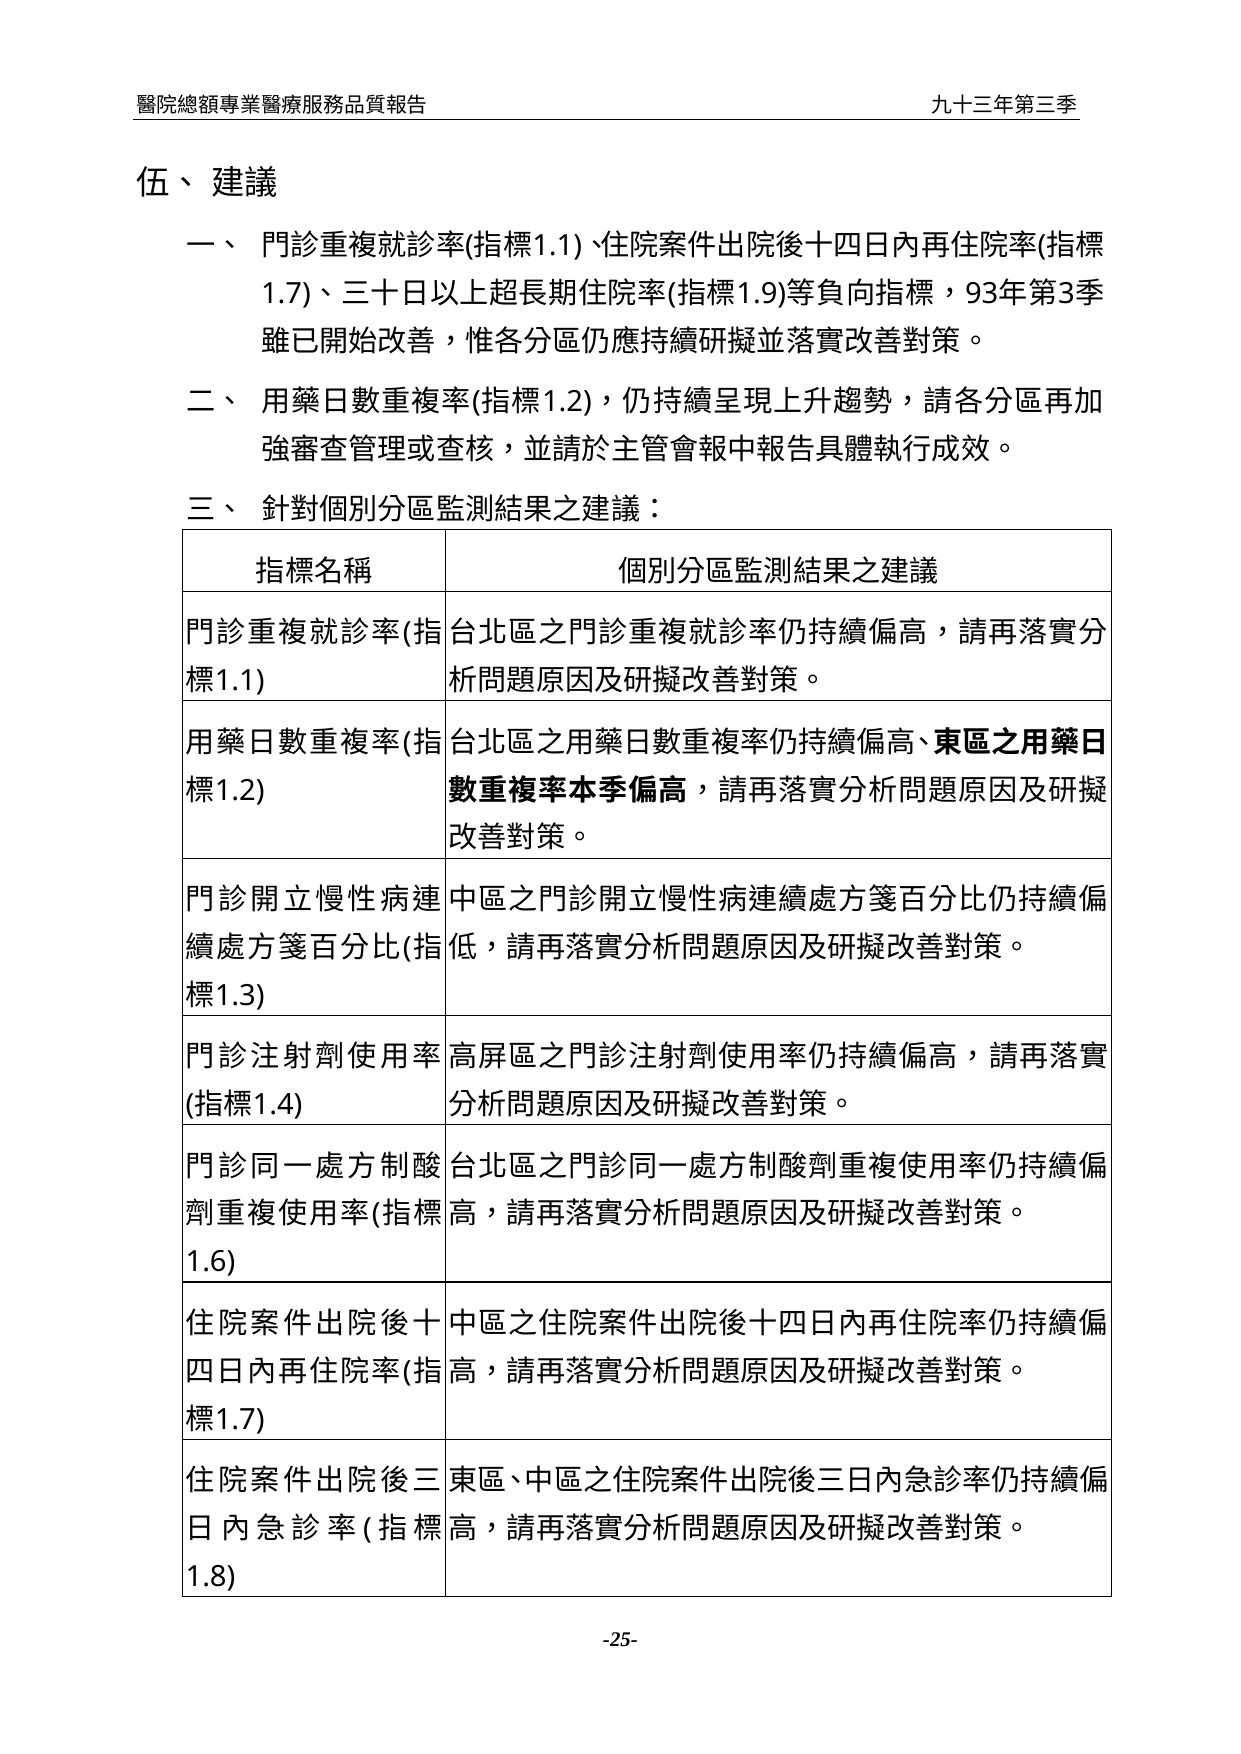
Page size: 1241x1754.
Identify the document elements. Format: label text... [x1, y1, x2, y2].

list 建議 [136, 156, 1104, 204]
table_cell 門診注射劑使用率(指標1.4) [183, 1016, 445, 1124]
table_header 指標名稱 [183, 530, 445, 591]
table_cell 住院案件出院後十四日內再住院率(指標1.7) [183, 1283, 445, 1439]
table_cell 門診重複就診率(指標1.1) [183, 592, 445, 700]
table_cell 高屏區之門診注射劑使用率仍持續偏高，請再落實分析問題原因及研擬改善對策。 [446, 1016, 1111, 1124]
table_cell 中區之門診開立慢性病連續處方箋百分比仍持續偏低，請再落實分析問題原因及研擬改善對策。 [446, 859, 1111, 1015]
table_cell 東區、中區之住院案件出院後三日內急診率仍持續偏高，請再落實分析問題原因及研擬改善對策。 [446, 1440, 1111, 1596]
table_cell 中區之住院案件出院後十四日內再住院率仍持續偏高，請再落實分析問題原因及研擬改善對策。 [446, 1283, 1111, 1439]
table_cell 台北區之門診同一處方制酸劑重複使用率仍持續偏高，請再落實分析問題原因及研擬改善對策。 [446, 1125, 1111, 1281]
table_cell 台北區之門診重複就診率仍持續偏高，請再落實分析問題原因及研擬改善對策。 [446, 592, 1111, 700]
list 門診重複就診率(指標1.1)、住院案件出院後十四日內再住院率(指標1.7)、三十日以上超長期住院率(指標1.9)等負向指標，93年第3季雖已開始改善，惟各分區仍應持續研擬並落實改善對策。 [186, 217, 1104, 361]
table_cell 台北區之用藥日數重複率仍持續偏高、東區之用藥日數重複率本季偏高，請再落實分析問題原因及研擬改善對策。 [446, 701, 1111, 857]
table_cell 門診同一處方制酸劑重複使用率(指標1.6) [183, 1125, 445, 1281]
table_header 個別分區監測結果之建議 [446, 530, 1111, 591]
list 用藥日數重複率(指標1.2)，仍持續呈現上升趨勢，請各分區再加強審查管理或查核，並請於主管會報中報告具體執行成效。 [186, 373, 1104, 469]
table_cell 住院案件出院後三日內急診率(指標1.8) [183, 1440, 445, 1596]
table_cell 門診開立慢性病連續處方箋百分比(指標1.3) [183, 859, 445, 1015]
list 針對個別分區監測結果之建議： [186, 481, 1104, 529]
table_cell 用藥日數重複率(指標1.2) [183, 701, 445, 857]
